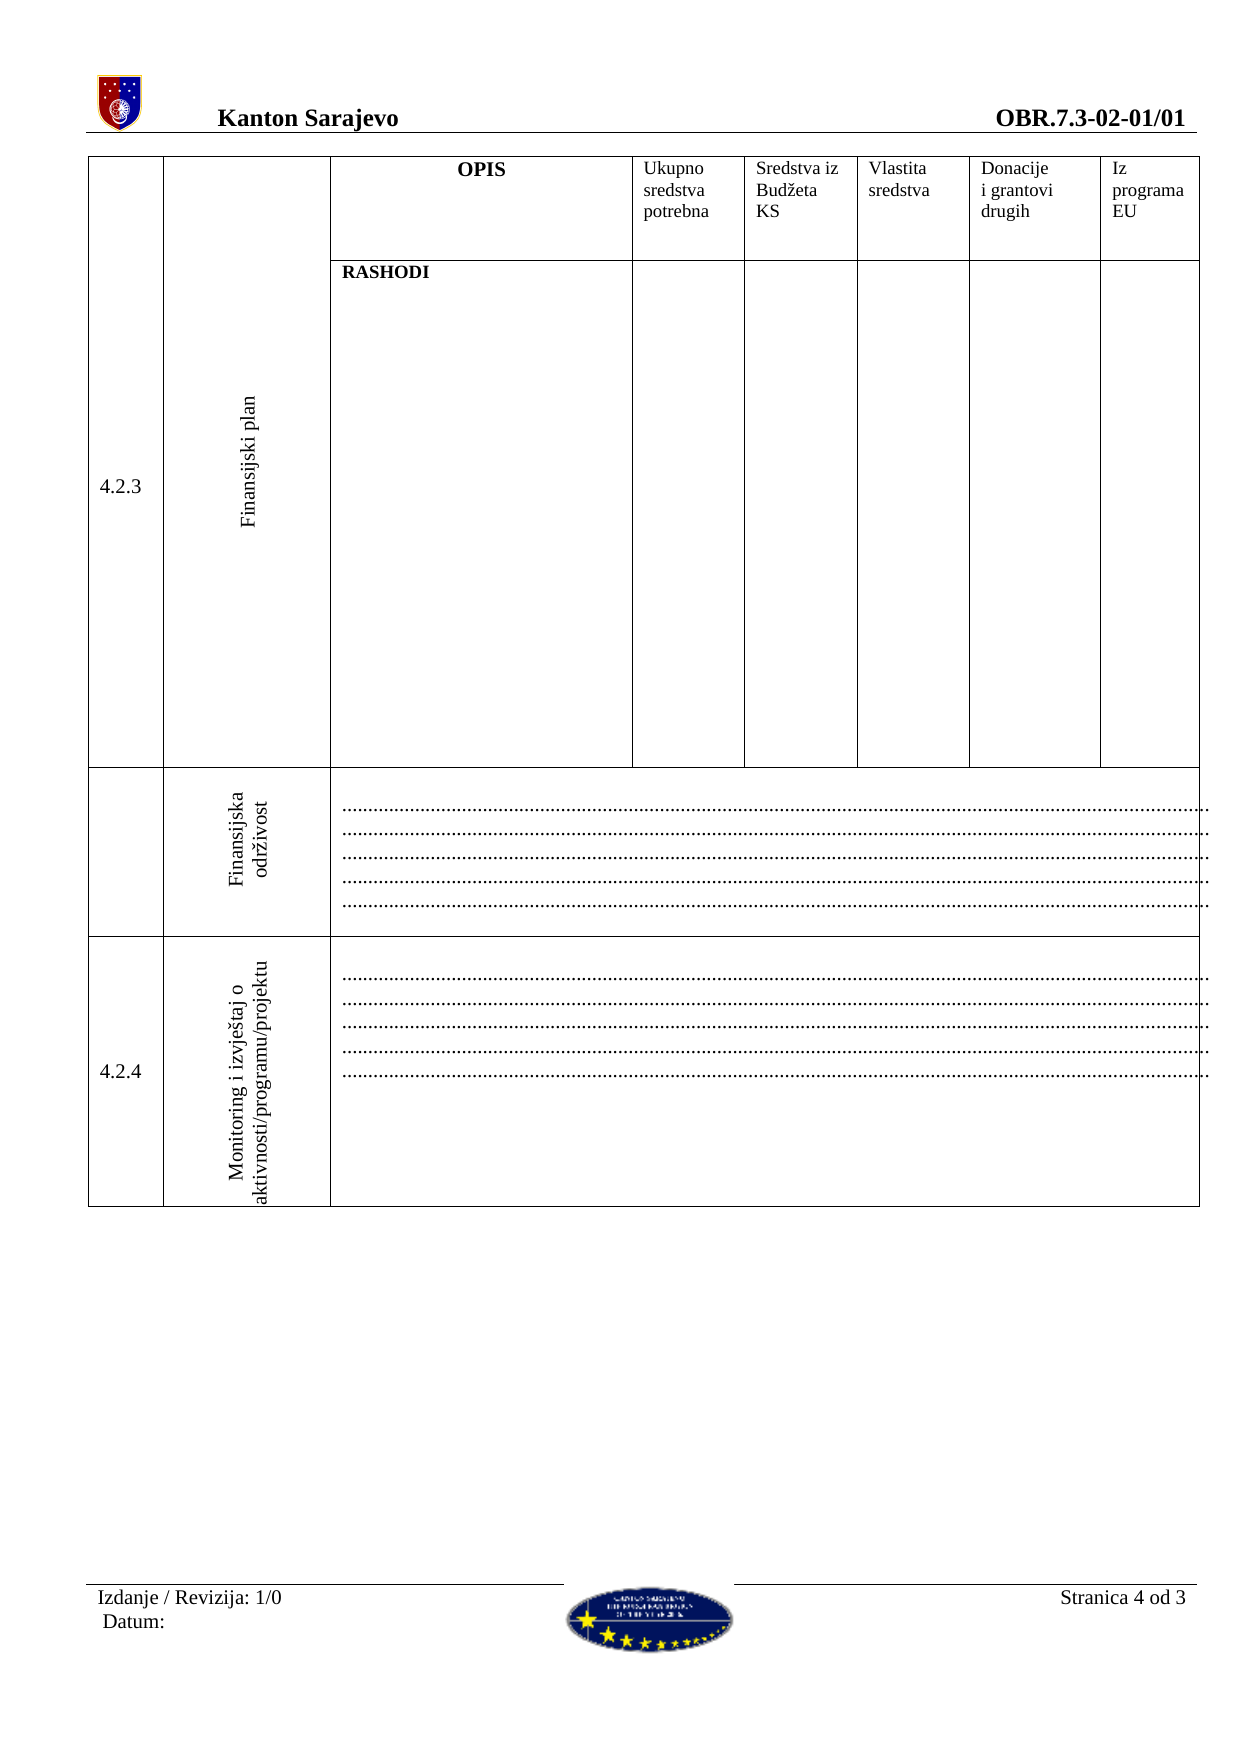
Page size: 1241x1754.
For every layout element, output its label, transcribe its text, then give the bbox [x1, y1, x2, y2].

table_cell OPIS [331, 157, 632, 260]
table_cell RASHODI [331, 261, 632, 767]
table_cell [745, 261, 857, 767]
picture [564, 1584, 735, 1655]
table_cell [1101, 261, 1199, 767]
table_cell Sredstva iz Budžeta KS [745, 157, 857, 260]
picture [97, 75, 142, 132]
table_cell Vlastita sredstva [858, 157, 969, 260]
table_cell Monitoring i izvještaj o aktivnosti/programu/projektu [164, 937, 330, 1206]
table_cell 4.2.3 [89, 157, 163, 767]
table_cell 4.2.4 [89, 937, 163, 1206]
table_cell [331, 937, 1199, 1206]
table_cell [633, 261, 744, 767]
table_cell Finansijski plan [164, 157, 330, 767]
table_cell [858, 261, 969, 767]
table_cell [331, 768, 1199, 936]
table_cell Donacije i grantovi drugih [970, 157, 1100, 260]
table_cell [970, 261, 1100, 767]
table_cell Finansijska održivost [164, 768, 330, 936]
table_cell [89, 768, 163, 936]
table_cell Iz programa EU [1101, 157, 1199, 260]
table_cell Ukupno sredstva potrebna [633, 157, 744, 260]
